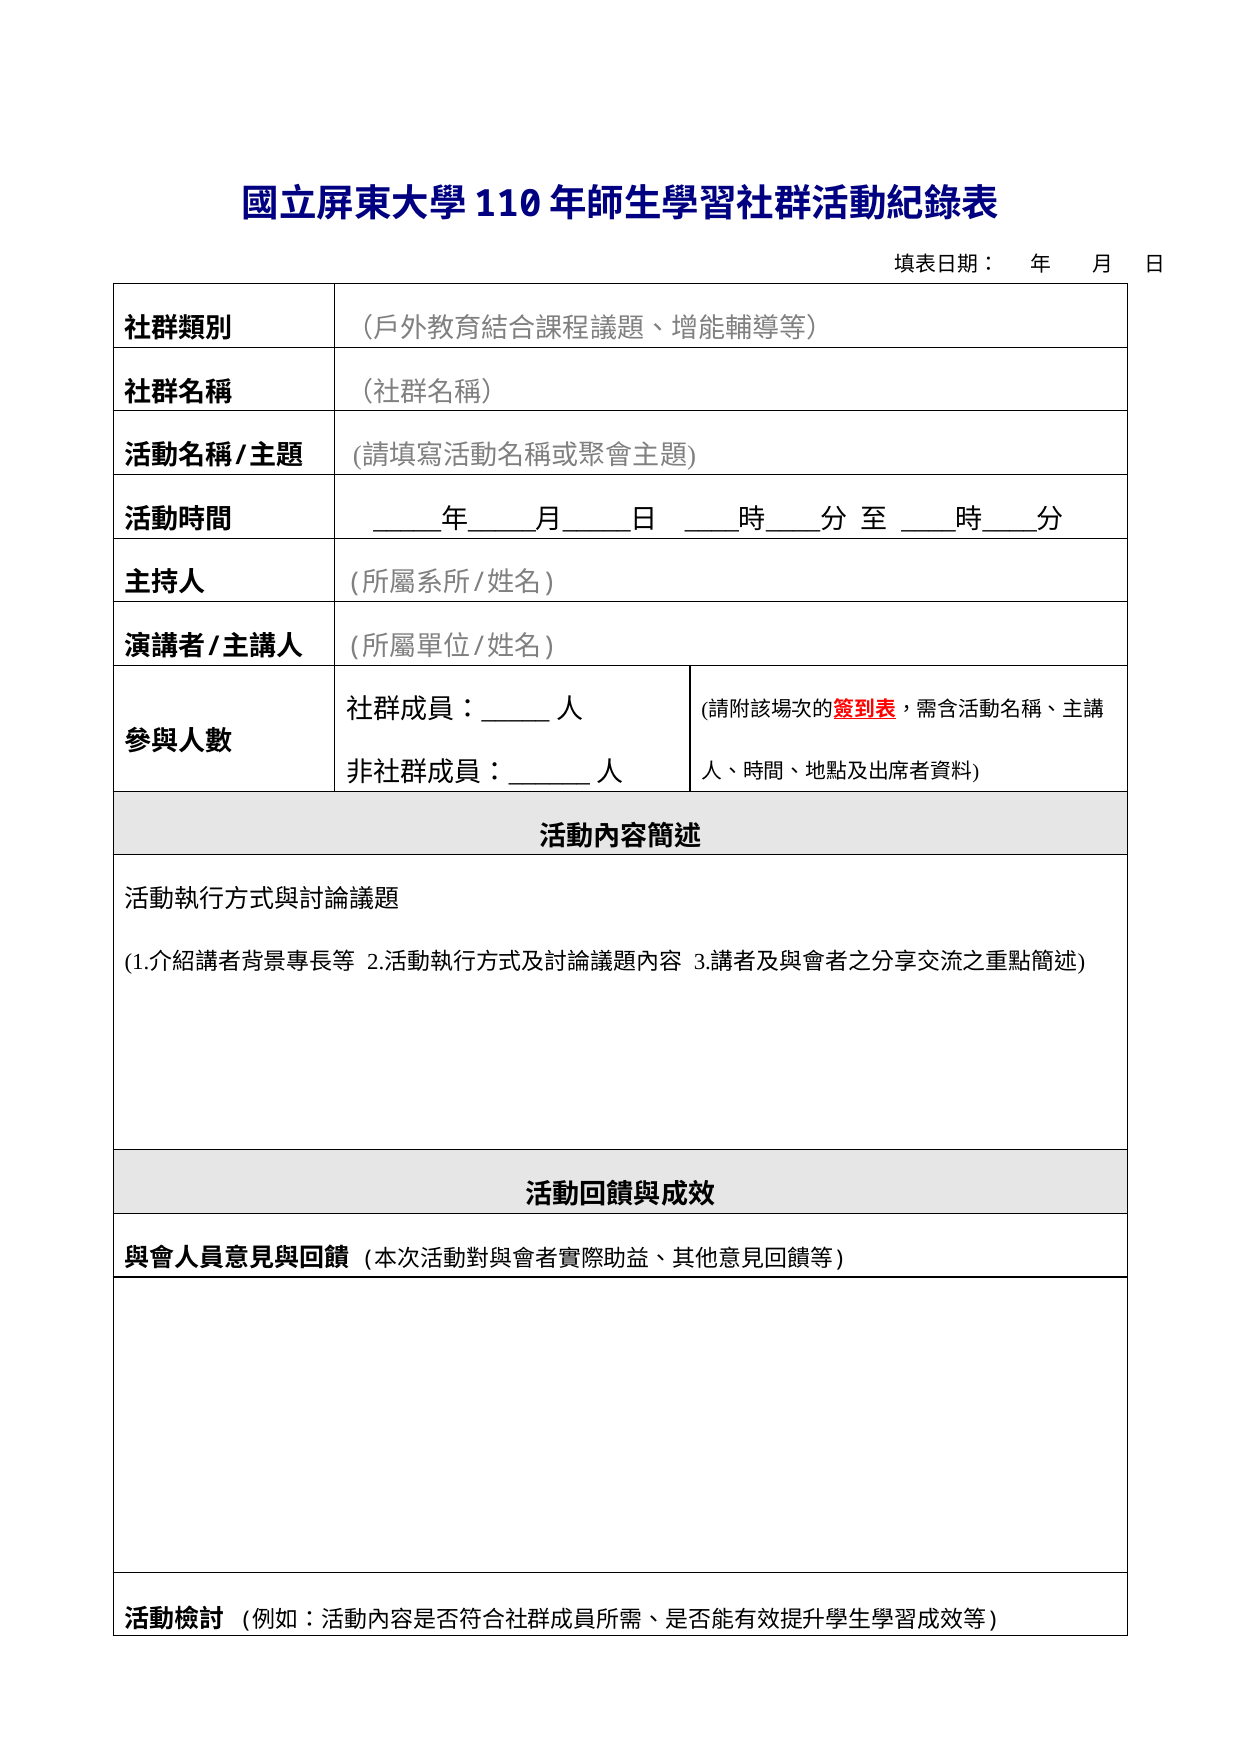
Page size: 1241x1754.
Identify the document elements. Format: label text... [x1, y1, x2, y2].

table_cell (所屬單位/姓名) [335, 602, 1127, 664]
table_cell 活動回饋與成效 [114, 1150, 1127, 1213]
table_cell 活動內容簡述 [114, 792, 1127, 854]
table_cell (請填寫活動名稱或聚會主題) [335, 411, 1127, 474]
table_cell 演講者/主講人 [114, 602, 334, 664]
table_header 社群類別 [114, 284, 334, 347]
table_cell 與會人員意見與回饋 (本次活動對與會者實際助益、其他意見回饋等) [114, 1214, 1127, 1276]
table_header （戶外教育結合課程議題、增能輔導等） [335, 284, 1127, 347]
text 填表日期： 年 月 日 [75, 221, 1165, 283]
table_cell 活動檢討 (例如：活動內容是否符合社群成員所需、是否能有效提升學生學習成效等) [114, 1573, 1127, 1635]
table_cell [114, 1278, 1127, 1572]
table_cell 參與人數 [114, 666, 334, 791]
table_cell （社群名稱） [335, 348, 1127, 410]
table_cell (請附該場次的簽到表，需含活動名稱、主講人、時間、地點及出席者資料) [691, 666, 1127, 791]
table_cell 社群成員：_____ 人 非社群成員：______ 人 [335, 666, 689, 791]
text 國立屏東大學110年師生學習社群活動紀錄表 [75, 158, 1165, 221]
table_cell 活動名稱/主題 [114, 411, 334, 474]
table_cell _____年_____月_____日 ____時____分 至 ____時____分 [335, 475, 1127, 537]
table_cell 活動執行方式與討論議題 (1.介紹講者背景專長等 2.活動執行方式及討論議題內容 3.講者及與會者之分享交流之重點簡述) [114, 855, 1127, 1149]
table_cell (所屬系所/姓名) [335, 539, 1127, 601]
table_cell 活動時間 [114, 475, 334, 537]
table_cell 社群名稱 [114, 348, 334, 410]
table_cell 主持人 [114, 539, 334, 601]
